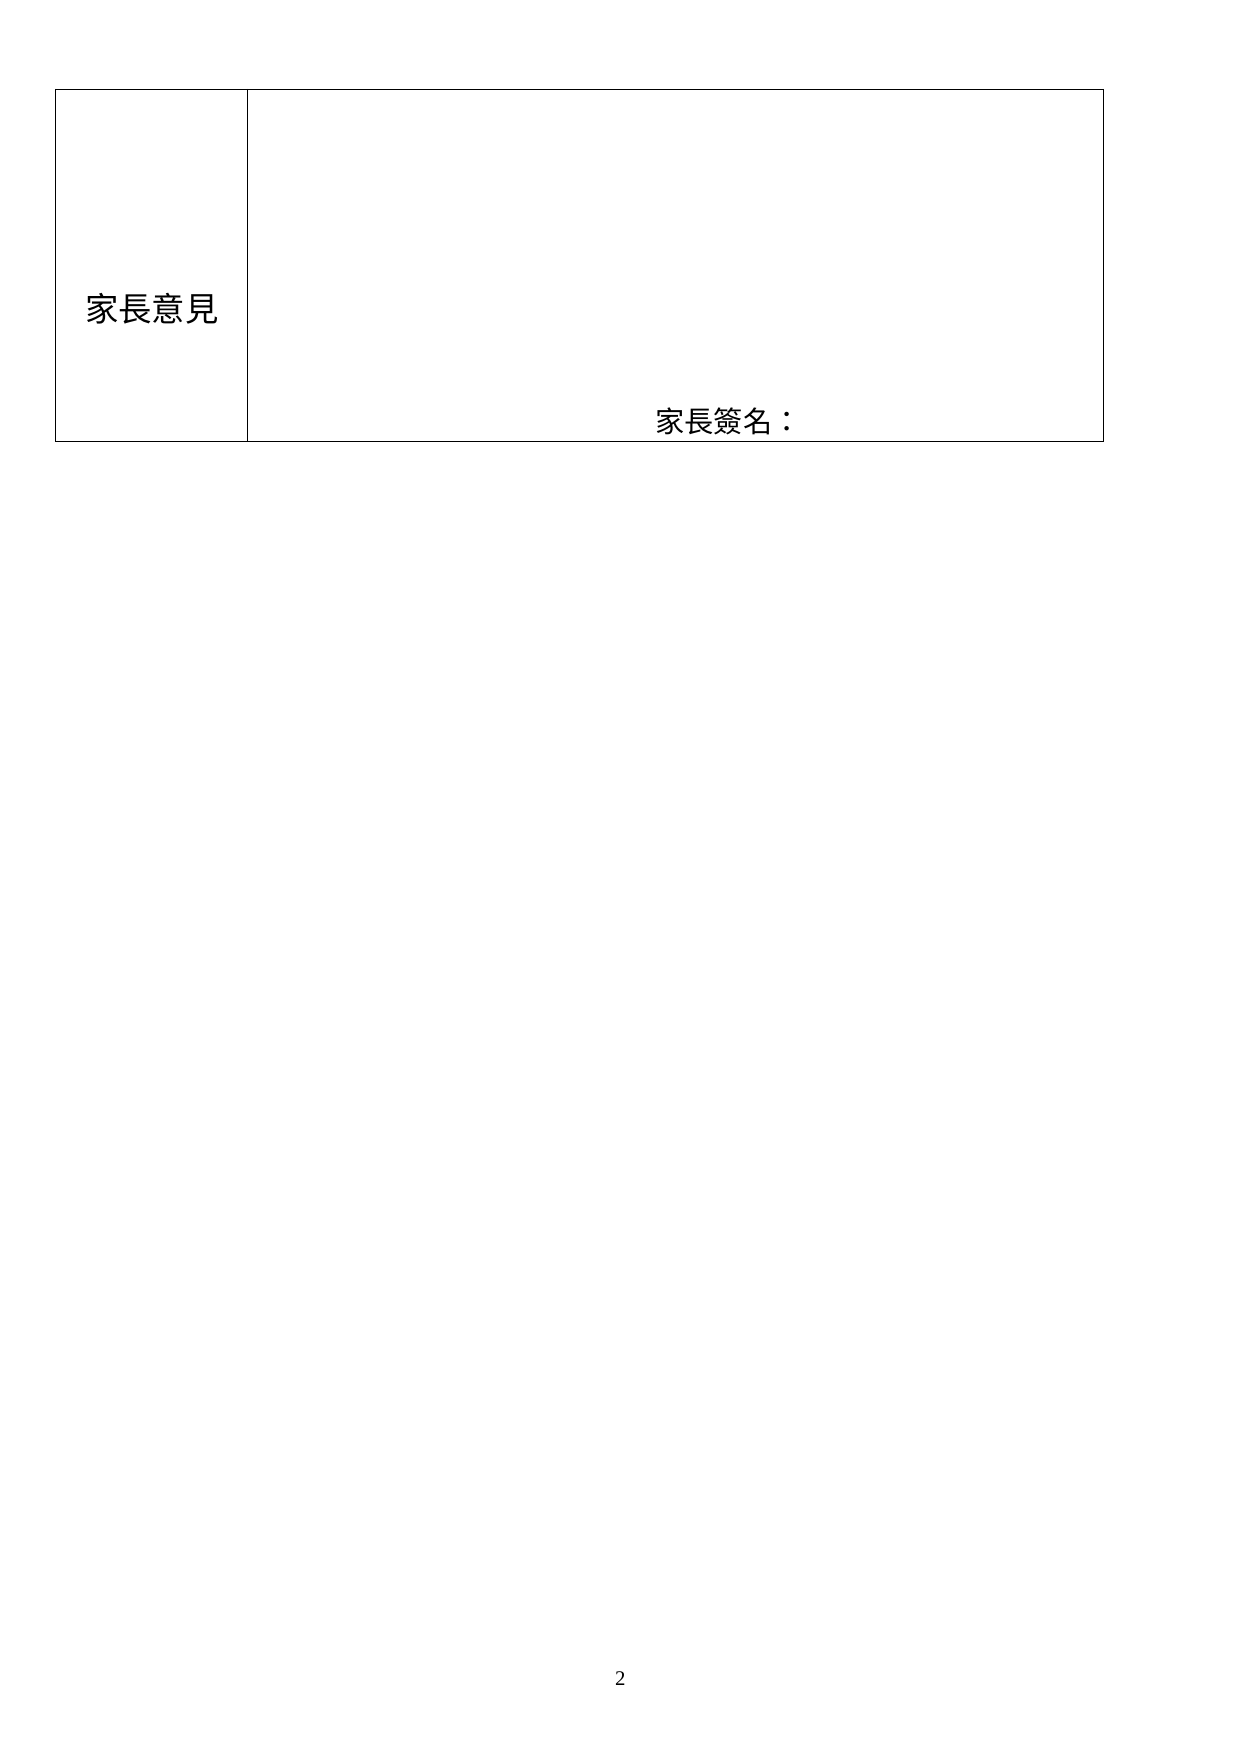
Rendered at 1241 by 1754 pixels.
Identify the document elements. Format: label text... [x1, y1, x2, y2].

table_cell 家長簽名： [248, 90, 1103, 441]
table_cell 家長意見 [56, 90, 247, 441]
